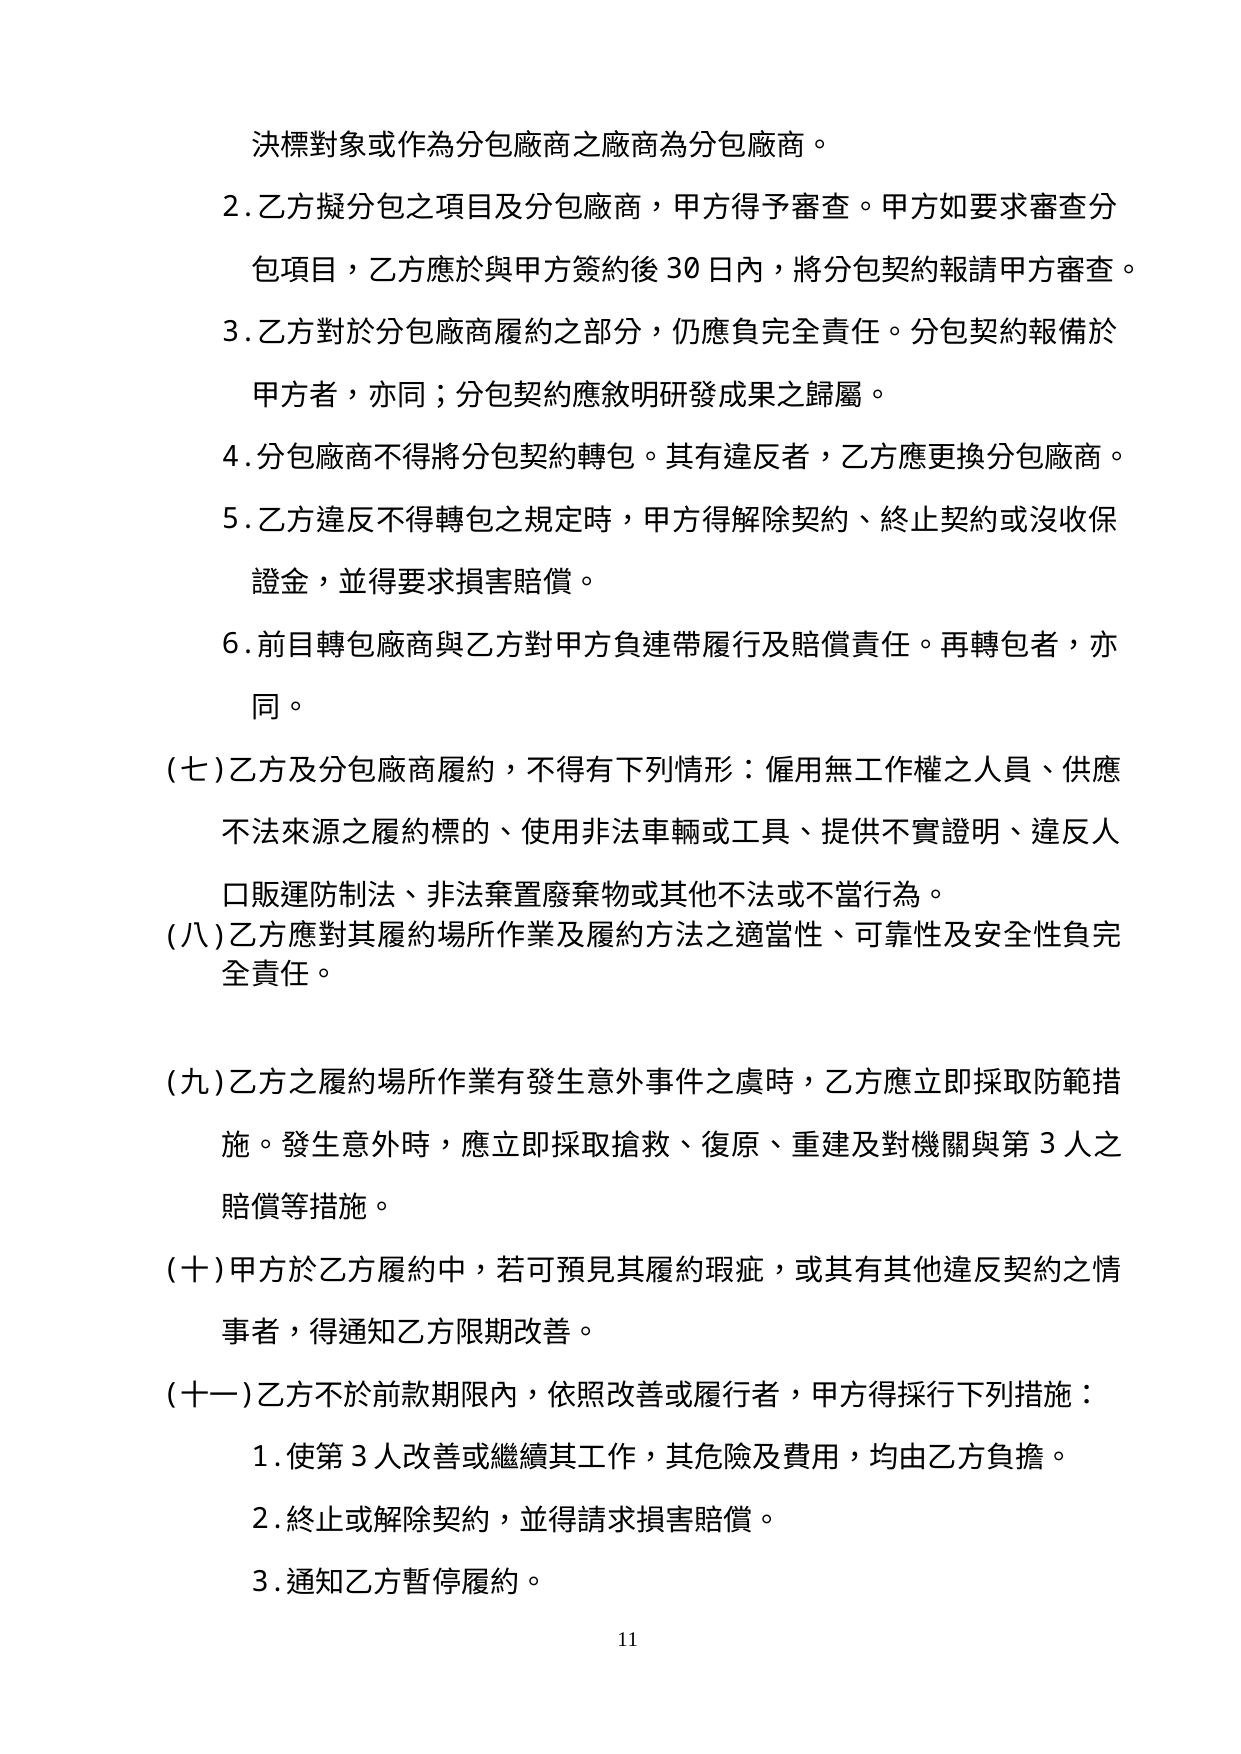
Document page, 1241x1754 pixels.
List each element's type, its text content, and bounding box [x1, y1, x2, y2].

text (九)乙方之履約場所作業有發生意外事件之虞時，乙方應立即採取防範措施。發生意外時，應立即採取搶救、復原、重建及對機關與第3人之賠償等措施。 [162, 1038, 1122, 1226]
text (十一)乙方不於前款期限內，依照改善或履行者，甲方得採行下列措施： [162, 1351, 1122, 1413]
text 3.乙方對於分包廠商履約之部分，仍應負完全責任。分包契約報備於甲方者，亦同；分包契約應敘明研發成果之歸屬。 [222, 288, 1120, 413]
text 4.分包廠商不得將分包契約轉包。其有違反者，乙方應更換分包廠商。 [222, 413, 1120, 476]
text 1.使第3人改善或繼續其工作，其危險及費用，均由乙方負擔。 [251, 1413, 1116, 1476]
text (十)甲方於乙方履約中，若可預見其履約瑕疵，或其有其他違反契約之情事者，得通知乙方限期改善。 [162, 1226, 1122, 1351]
text 3.通知乙方暫停履約。 [251, 1538, 1116, 1601]
text (八)乙方應對其履約場所作業及履約方法之適當性、可靠性及安全性負完全責任。 [162, 913, 1122, 992]
text (七)乙方及分包廠商履約，不得有下列情形：僱用無工作權之人員、供應不法來源之履約標的、使用非法車輛或工具、提供不實證明、違反人口販運防制法、非法棄置廢棄物或其他不法或不當行為。 [162, 726, 1122, 913]
text 1.乙方不得將契約轉包。乙方亦不得以不具備履行契約分包事項能力、未依法登記或設立，或依採購法第103條規定不得參加投標或作為決標對象或作為分包廠商之廠商為分包廠商。 [226, 101, 1120, 163]
text 2.終止或解除契約，並得請求損害賠償。 [251, 1476, 1116, 1538]
text 2.乙方擬分包之項目及分包廠商，甲方得予審查。甲方如要求審查分包項目，乙方應於與甲方簽約後30日內，將分包契約報請甲方審查。 [222, 163, 1120, 288]
text 6.前目轉包廠商與乙方對甲方負連帶履行及賠償責任。再轉包者，亦同。 [222, 601, 1120, 726]
text 5.乙方違反不得轉包之規定時，甲方得解除契約、終止契約或沒收保證金，並得要求損害賠償。 [222, 476, 1120, 601]
